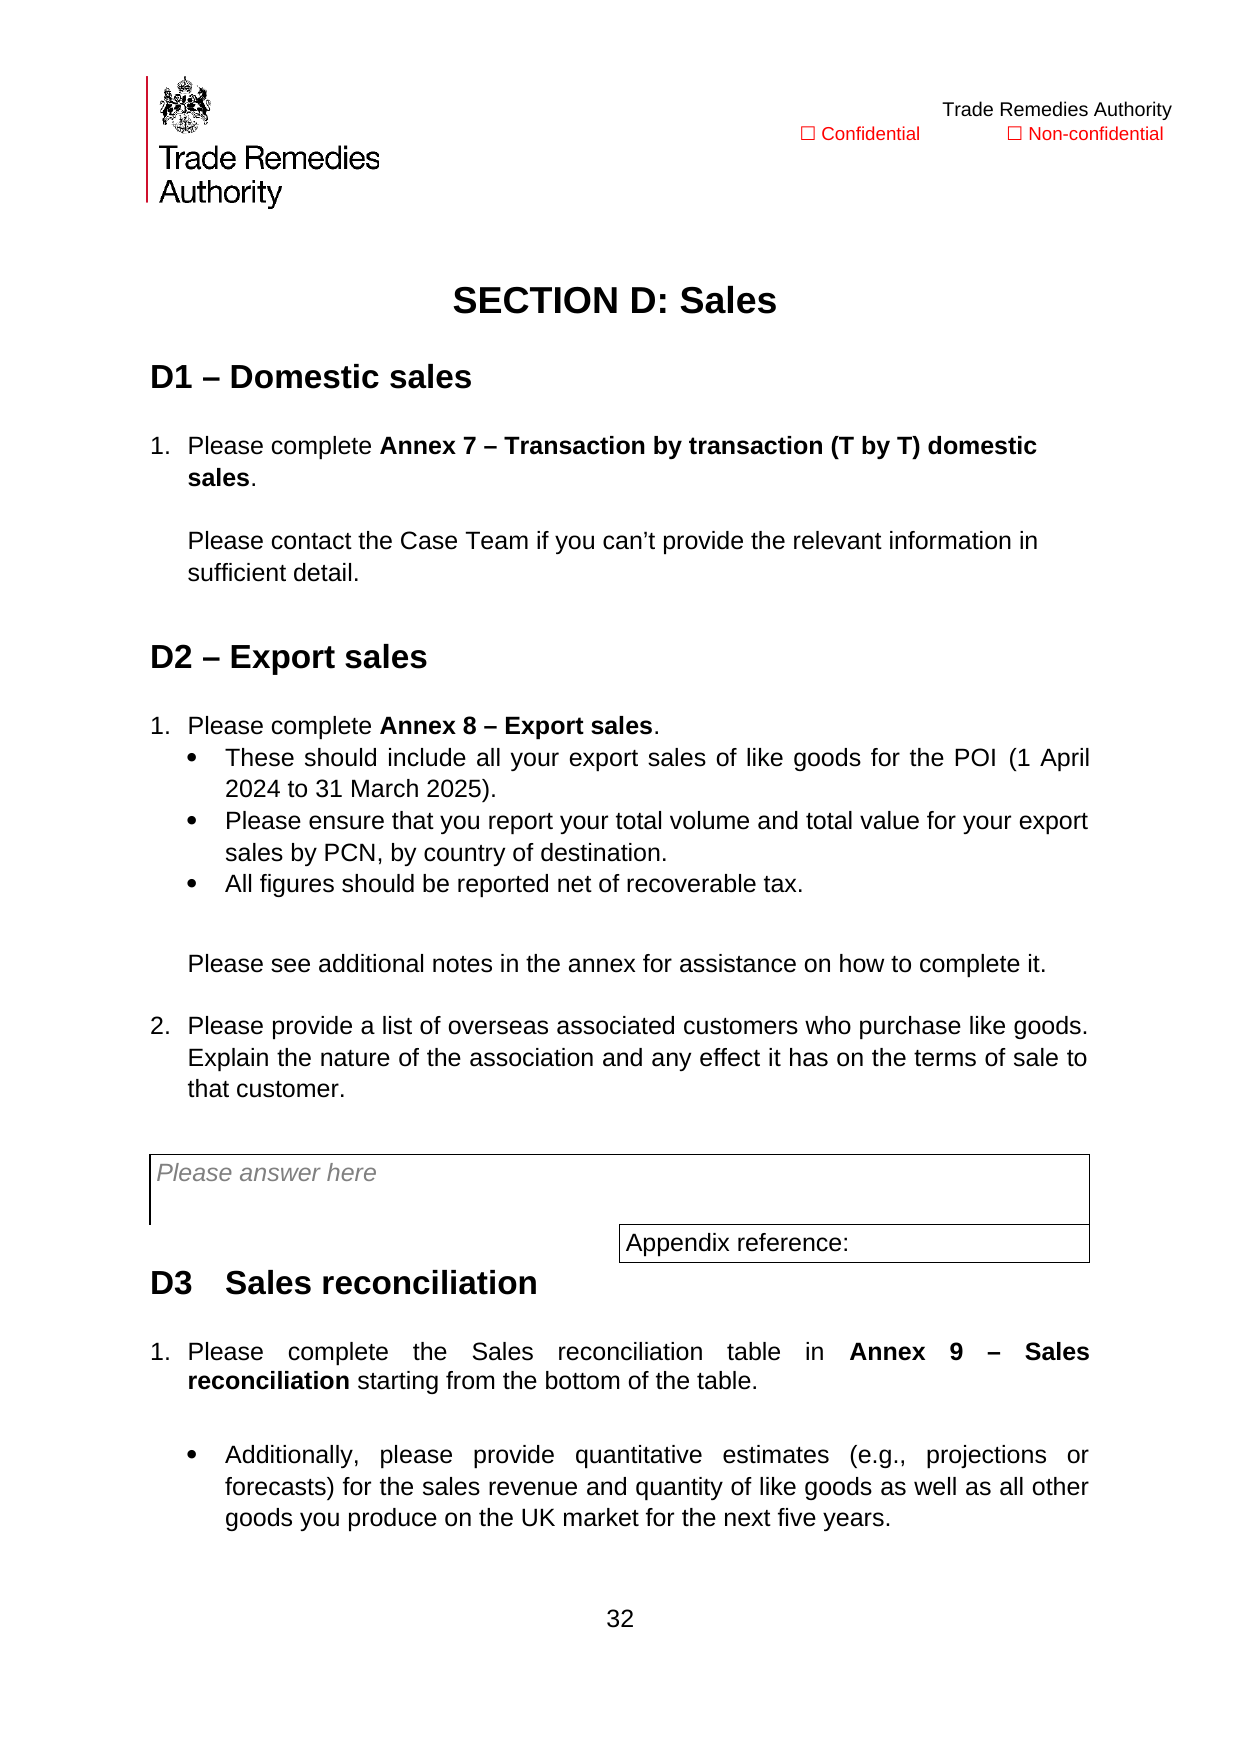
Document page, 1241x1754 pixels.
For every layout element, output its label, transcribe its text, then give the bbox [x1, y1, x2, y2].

list Additionally, please provide quantitative estimates (e.g., projections or forecasts) for the sales revenue and quantity of like goods as well as all other goods you produce on the UK market for the next five years. [187, 1440, 1090, 1532]
subtitle SECTION D: Sales [150, 278, 1090, 322]
subtitle D2 – Export sales [150, 637, 1090, 676]
list These should include all your export sales of like goods for the POI (1 April 2024 to 31 March 2025). [187, 743, 1090, 803]
subtitle D3 Sales reconciliation [150, 1263, 1090, 1302]
text Please see additional notes in the annex for assistance on how to complete it. [150, 949, 1090, 978]
list Please ensure that you report your total volume and total value for your export sales by PCN, by country of destination. [187, 806, 1090, 866]
list Please complete Annex 7 – Transaction by transaction (T by T) domestic sales. [150, 431, 1090, 492]
list Please provide a list of overseas associated customers who purchase like goods. Explain the nature of the association and any effect it has on the terms of sale to that customer. [150, 1011, 1090, 1103]
table_cell Appendix reference: [620, 1225, 1089, 1262]
list Please complete the Sales reconciliation table in Annex 9 – Sales reconciliation starting from the bottom of the table. [150, 1337, 1090, 1394]
subtitle D1 – Domestic sales [150, 357, 1090, 396]
list All figures should be reported net of recoverable tax. [187, 869, 1090, 898]
table_cell [150, 1225, 619, 1262]
list Please complete Annex 8 – Export sales. [150, 711, 1090, 740]
list Please contact the Case Team if you can’t provide the relevant information in sufficient detail. [187, 526, 1090, 586]
table_header Please answer here [151, 1155, 1089, 1224]
